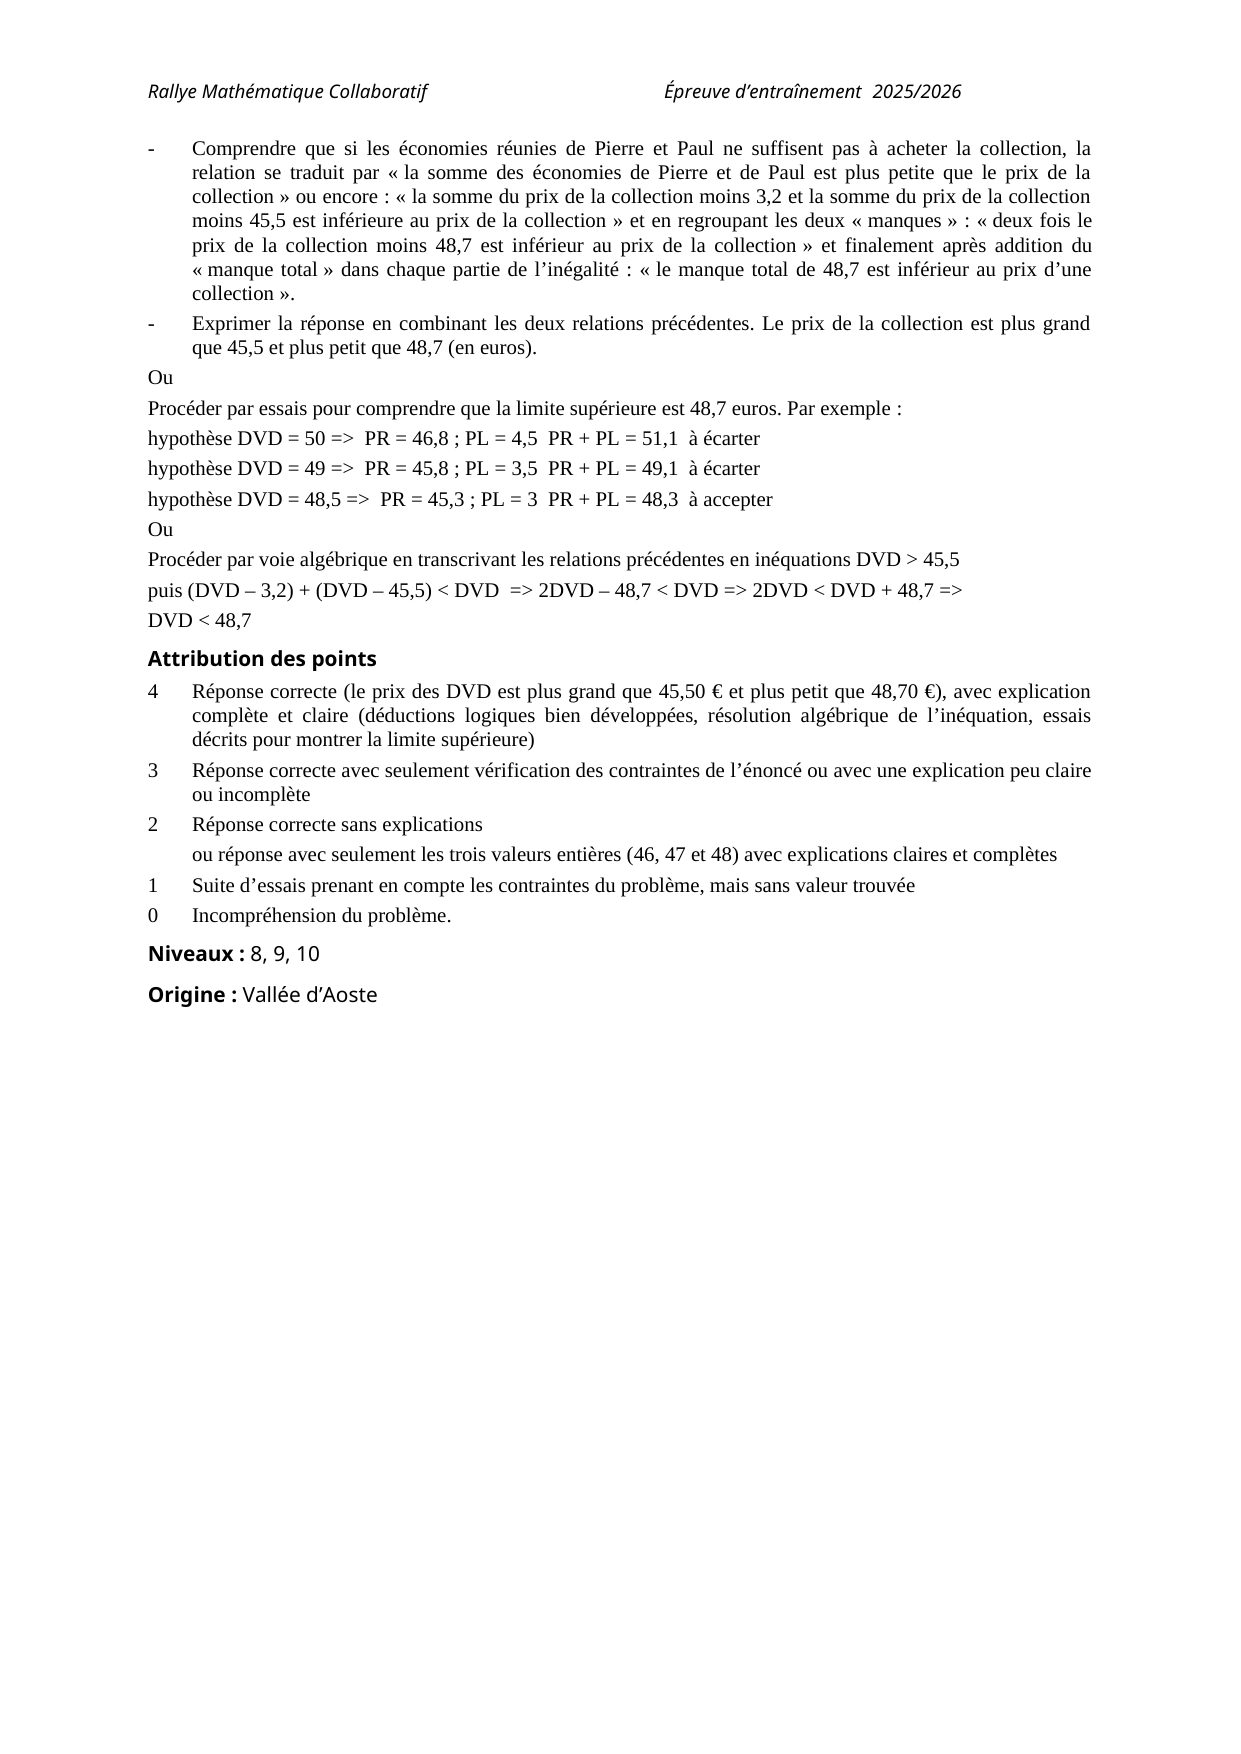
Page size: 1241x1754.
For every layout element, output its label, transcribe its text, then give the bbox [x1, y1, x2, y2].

text 1 Suite d’essais prenant en compte les contraintes du problème, mais sans valeur trouvée [148, 872, 1093, 897]
subtitle Origine : Vallée d’Aoste [148, 980, 1093, 1009]
text hypothèse DVD = 50 => PR = 46,8 ; PL = 4,5 PR + PL = 51,1 à écarter [148, 426, 1093, 450]
text DVD < 48,7 [148, 608, 1093, 632]
text ou réponse avec seulement les trois valeurs entières (46, 47 et 48) avec explications claires et complètes [148, 842, 1093, 866]
text Procéder par voie algébrique en transcrivant les relations précédentes en inéquations DVD > 45,5 [148, 547, 1093, 571]
text 4 Réponse correcte (le prix des DVD est plus grand que 45,50 € et plus petit que 48,70 €), avec explication complète et claire (déductions logiques bien développées, résolution algébrique de l’inéquation, essais décrits pour montrer la limite supérieure) [148, 679, 1093, 751]
text 2 Réponse correcte sans explications [148, 812, 1093, 836]
text - Exprimer la réponse en combinant les deux relations précédentes. Le prix de la collection est plus grand que 45,5 et plus petit que 48,7 (en euros). [148, 311, 1093, 359]
text 3 Réponse correcte avec seulement vérification des contraintes de l’énoncé ou avec une explication peu claire ou incomplète [148, 757, 1093, 806]
subtitle Niveaux : 8, 9, 10 [148, 939, 1093, 968]
text Ou [148, 365, 1093, 389]
text 0 Incompréhension du problème. [148, 903, 1093, 927]
text - Comprendre que si les économies réunies de Pierre et Paul ne suffisent pas à acheter la collection, la relation se traduit par « la somme des économies de Pierre et de Paul est plus petite que le prix de la collection » ou encore : « la somme du prix de la collection moins 3,2 et la somme du prix de la collection moins 45,5 est inférieure au prix de la collection » et en regroupant les deux « manques » : « deux fois le prix de la collection moins 48,7 est inférieur au prix de la collection » et finalement après addition du « manque total » dans chaque partie de l’inégalité : « le manque total de 48,7 est inférieur au prix d’une collection ». [148, 136, 1093, 305]
text puis (DVD – 3,2) + (DVD – 45,5) < DVD => 2DVD – 48,7 < DVD => 2DVD < DVD + 48,7 => [148, 577, 1093, 602]
subtitle Attribution des points [148, 644, 1093, 673]
text hypothèse DVD = 48,5 => PR = 45,3 ; PL = 3 PR + PL = 48,3 à accepter [148, 487, 1093, 511]
text hypothèse DVD = 49 => PR = 45,8 ; PL = 3,5 PR + PL = 49,1 à écarter [148, 456, 1093, 480]
text Procéder par essais pour comprendre que la limite supérieure est 48,7 euros. Par exemple : [148, 396, 1093, 420]
text Ou [148, 517, 1093, 541]
